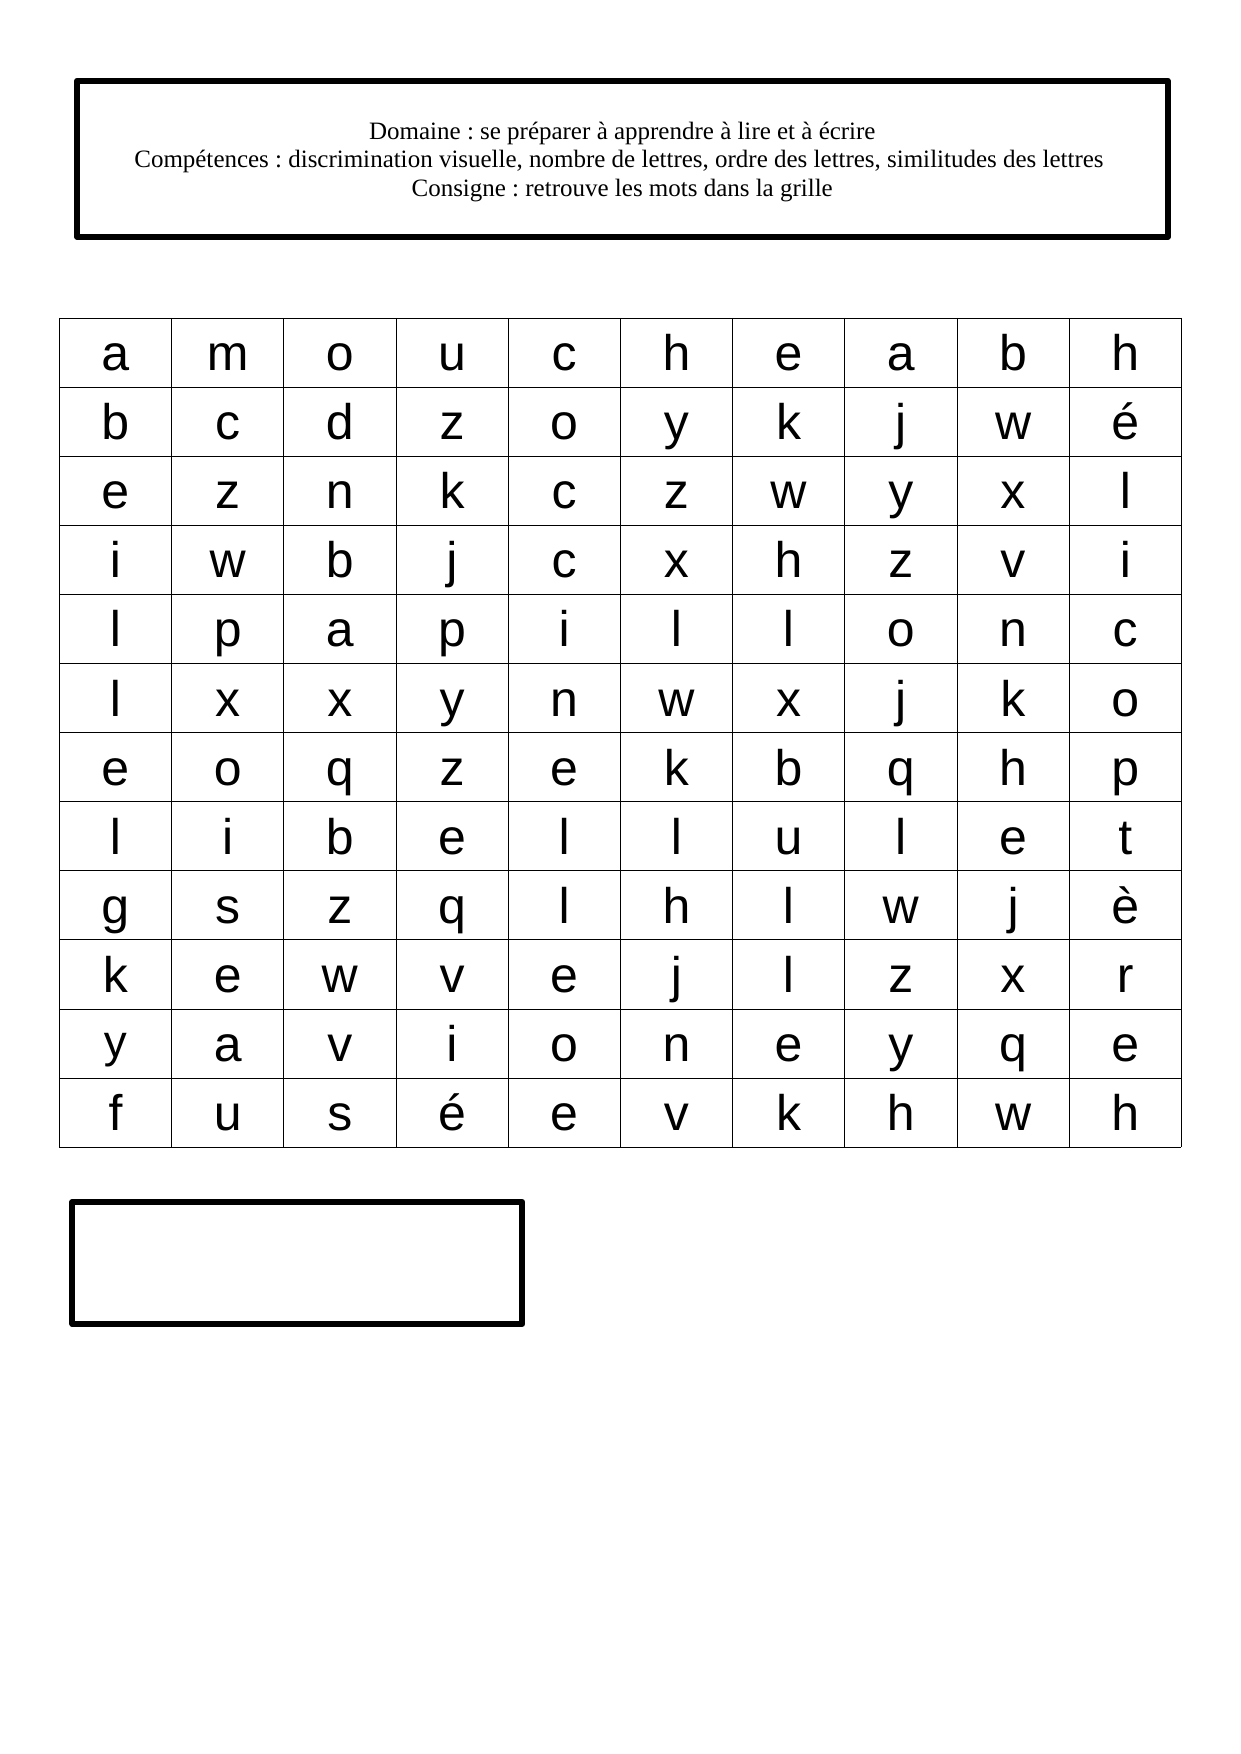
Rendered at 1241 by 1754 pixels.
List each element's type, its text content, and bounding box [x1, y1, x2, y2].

table_cell e [1070, 1010, 1181, 1077]
table_cell e [60, 457, 171, 525]
table_cell j [621, 940, 732, 1008]
table_header e [733, 319, 844, 387]
table_cell l [1070, 457, 1181, 525]
table_cell l [621, 802, 732, 870]
table_cell q [284, 733, 396, 801]
table_cell x [621, 526, 732, 594]
table_cell j [845, 664, 957, 732]
table_cell w [958, 388, 1069, 456]
table_cell w [958, 1079, 1069, 1147]
table_cell q [958, 1010, 1069, 1077]
table_cell q [397, 871, 508, 939]
table_cell l [509, 871, 620, 939]
table_cell k [733, 1079, 844, 1147]
table_cell o [509, 1010, 620, 1077]
table_cell b [60, 388, 171, 456]
table_cell n [958, 595, 1069, 663]
table_cell b [284, 526, 396, 594]
table_cell n [621, 1010, 732, 1077]
table_header u [397, 319, 508, 387]
table_cell y [845, 1010, 957, 1077]
table_cell a [284, 595, 396, 663]
table_cell j [397, 526, 508, 594]
table_cell c [1070, 595, 1181, 663]
table_cell v [958, 526, 1069, 594]
table_cell w [284, 940, 396, 1008]
table_cell j [958, 871, 1069, 939]
table_cell z [845, 940, 957, 1008]
table_cell y [845, 457, 957, 525]
table_cell b [733, 733, 844, 801]
table_cell k [958, 664, 1069, 732]
table_cell v [397, 940, 508, 1008]
table_cell l [733, 595, 844, 663]
table_cell x [284, 664, 396, 732]
table_cell h [733, 526, 844, 594]
table_cell i [397, 1010, 508, 1077]
table_cell w [172, 526, 283, 594]
table_cell e [733, 1010, 844, 1077]
table_cell p [1070, 733, 1181, 801]
table_cell t [1070, 802, 1181, 870]
table_cell n [509, 664, 620, 732]
table_cell x [958, 457, 1069, 525]
table_cell q [845, 733, 957, 801]
table_cell u [172, 1079, 283, 1147]
table_cell w [621, 664, 732, 732]
table_cell b [284, 802, 396, 870]
table_cell o [845, 595, 957, 663]
table_cell z [397, 733, 508, 801]
table_cell k [733, 388, 844, 456]
table_cell c [172, 388, 283, 456]
table_cell z [284, 871, 396, 939]
table_cell x [172, 664, 283, 732]
table_cell y [397, 664, 508, 732]
table_cell e [958, 802, 1069, 870]
table_cell k [397, 457, 508, 525]
table_cell j [845, 388, 957, 456]
table_header h [621, 319, 732, 387]
table_cell c [509, 526, 620, 594]
table_cell e [509, 940, 620, 1008]
table_cell e [172, 940, 283, 1008]
table_cell é [1070, 388, 1181, 456]
table_cell x [733, 664, 844, 732]
table_cell s [172, 871, 283, 939]
table_header a [60, 319, 171, 387]
table_cell z [845, 526, 957, 594]
table_cell h [845, 1079, 957, 1147]
table_cell l [509, 802, 620, 870]
table_cell k [60, 940, 171, 1008]
table_cell o [1070, 664, 1181, 732]
table_cell w [733, 457, 844, 525]
table_cell e [509, 733, 620, 801]
table_cell l [60, 595, 171, 663]
table_cell i [172, 802, 283, 870]
table_cell o [172, 733, 283, 801]
table_cell x [958, 940, 1069, 1008]
table_header m [172, 319, 283, 387]
table_cell e [509, 1079, 620, 1147]
table_cell r [1070, 940, 1181, 1008]
table_cell z [397, 388, 508, 456]
table_cell h [958, 733, 1069, 801]
table_cell d [284, 388, 396, 456]
table_cell s [284, 1079, 396, 1147]
table_cell y [621, 388, 732, 456]
table_cell p [172, 595, 283, 663]
table_cell p [397, 595, 508, 663]
table_cell l [845, 802, 957, 870]
table_cell l [733, 940, 844, 1008]
table_cell h [1070, 1079, 1181, 1147]
table_header o [284, 319, 396, 387]
table_cell l [733, 871, 844, 939]
table_cell e [60, 733, 171, 801]
table_cell h [621, 871, 732, 939]
table_cell k [621, 733, 732, 801]
table_header h [1070, 319, 1181, 387]
table_cell i [509, 595, 620, 663]
table_cell w [845, 871, 957, 939]
table_cell u [733, 802, 844, 870]
table_cell l [621, 595, 732, 663]
table_cell e [397, 802, 508, 870]
table_cell c [509, 457, 620, 525]
table_cell i [60, 526, 171, 594]
table_cell f [60, 1079, 171, 1147]
table_cell é [397, 1079, 508, 1147]
table_cell v [621, 1079, 732, 1147]
table_cell o [509, 388, 620, 456]
table_cell è [1070, 871, 1181, 939]
table_header c [509, 319, 620, 387]
table_cell l [60, 802, 171, 870]
table_cell y [60, 1010, 171, 1077]
table_header b [958, 319, 1069, 387]
table_cell g [60, 871, 171, 939]
table_cell l [60, 664, 171, 732]
table_cell z [172, 457, 283, 525]
table_cell a [172, 1010, 283, 1077]
table_header a [845, 319, 957, 387]
table_cell z [621, 457, 732, 525]
table_cell n [284, 457, 396, 525]
table_cell v [284, 1010, 396, 1077]
table_cell i [1070, 526, 1181, 594]
